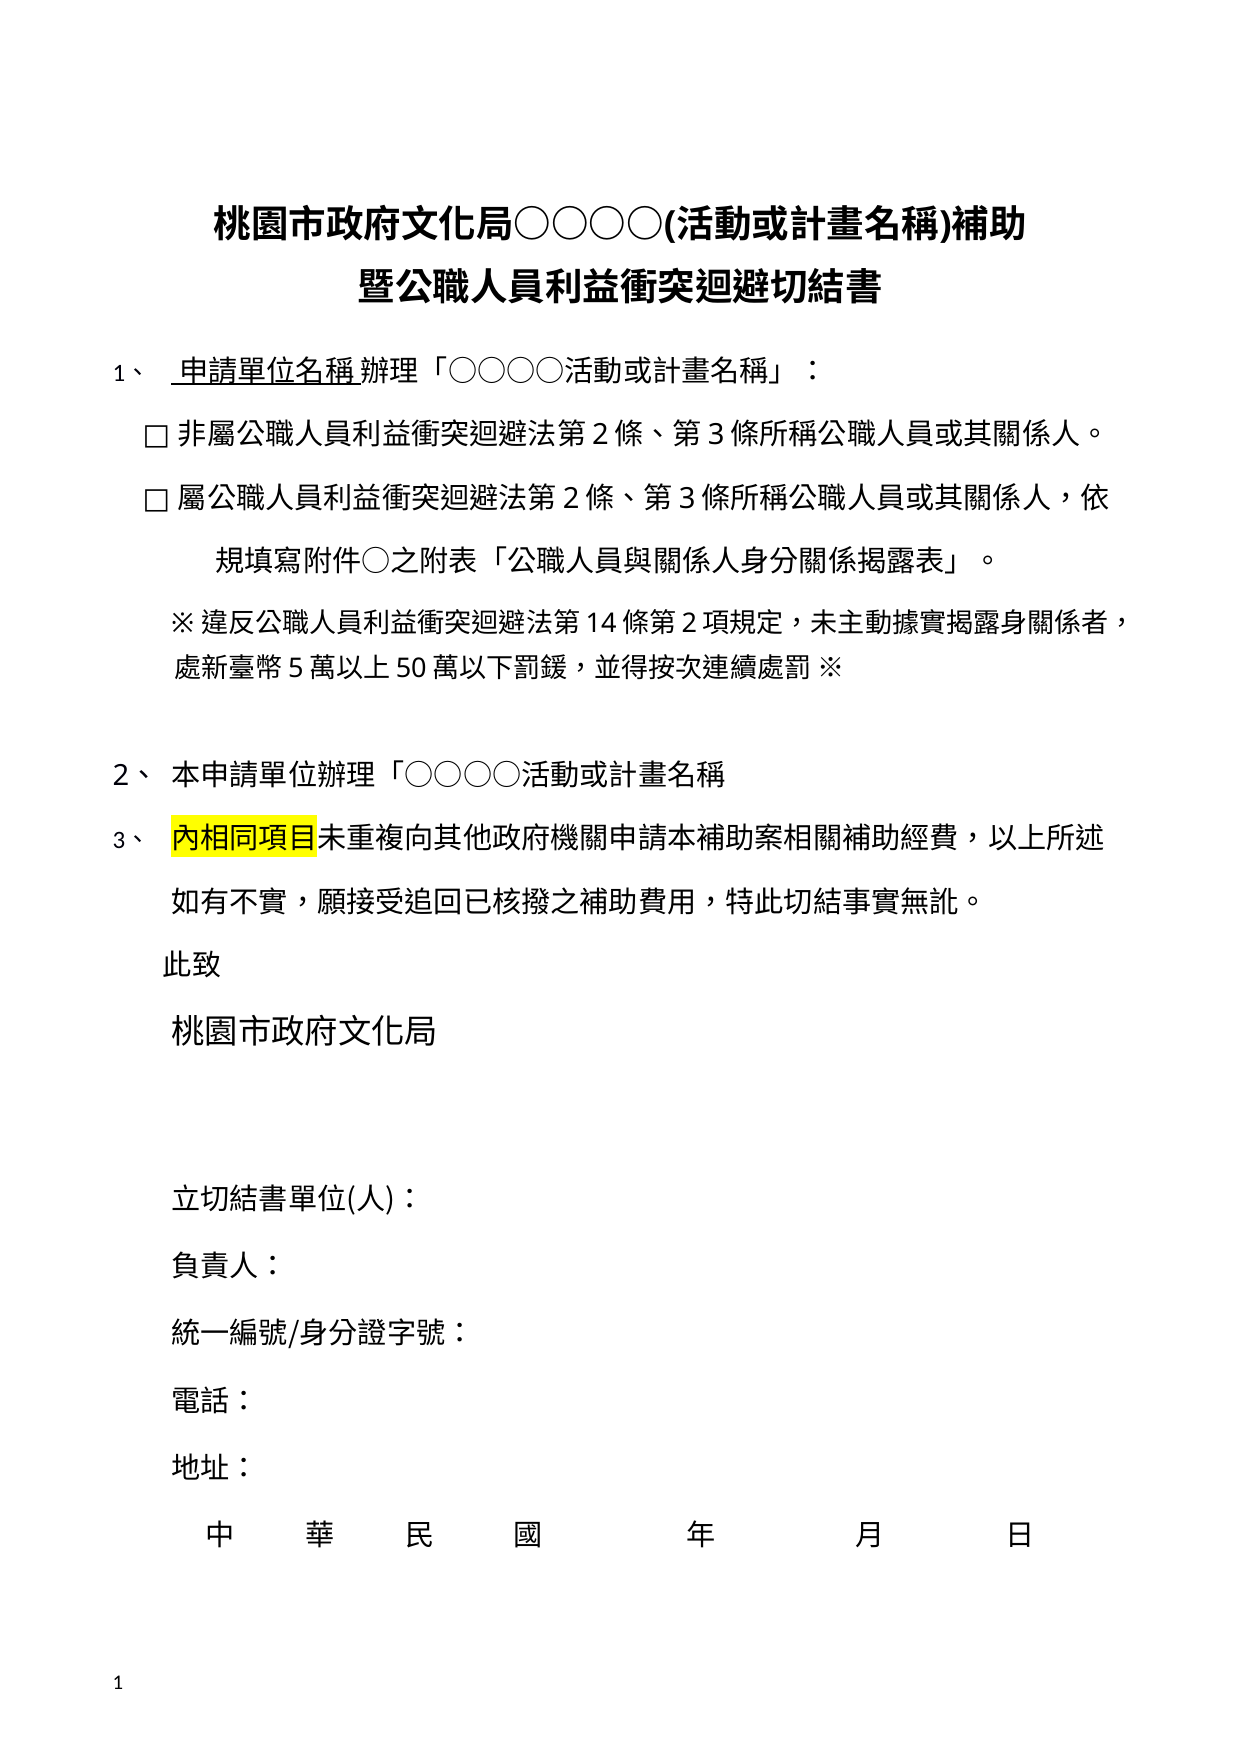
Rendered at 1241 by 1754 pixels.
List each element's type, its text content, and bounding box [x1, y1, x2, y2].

text □ 屬公職人員利益衝突迴避法第2條、第3條所稱公職人員或其關係人，依規填寫附件○之附表「公職人員與關係人身分關係揭露表」。 [112, 474, 1128, 580]
text 此致 [112, 942, 1128, 984]
text 地址： [112, 1444, 1128, 1487]
text 桃園市政府文化局 [112, 1005, 1128, 1053]
text □ 非屬公職人員利益衝突迴避法第2條、第3條所稱公職人員或其關係人。 [112, 411, 1128, 453]
list 申請單位名稱 辦理「○○○○活動或計畫名稱」： [112, 347, 1128, 389]
list 內相同項目未重複向其他政府機關申請本補助案相關補助經費，以上所述如有不實，願接受追回已核撥之補助費用，特此切結事實無訛。 [112, 815, 1128, 920]
text 立切結書單位(人)： [112, 1175, 1128, 1218]
text 中 華 民 國 年 月 日 [112, 1512, 1128, 1554]
text 桃園市政府文化局○○○○(活動或計畫名稱)補助 [112, 194, 1128, 248]
list 本申請單位辦理「○○○○活動或計畫名稱 [112, 751, 1128, 793]
text 負責人： [112, 1243, 1128, 1285]
text 暨公職人員利益衝突迴避切結書 [112, 256, 1128, 311]
text 電話： [112, 1377, 1128, 1419]
text 統一編號/身分證字號： [112, 1310, 1128, 1352]
text ※ 違反公職人員利益衝突迴避法第14條第2項規定，未主動據實揭露身關係者，處新臺幣5萬以上50萬以下罰鍰，並得按次連續處罰 ※ [171, 601, 1128, 686]
